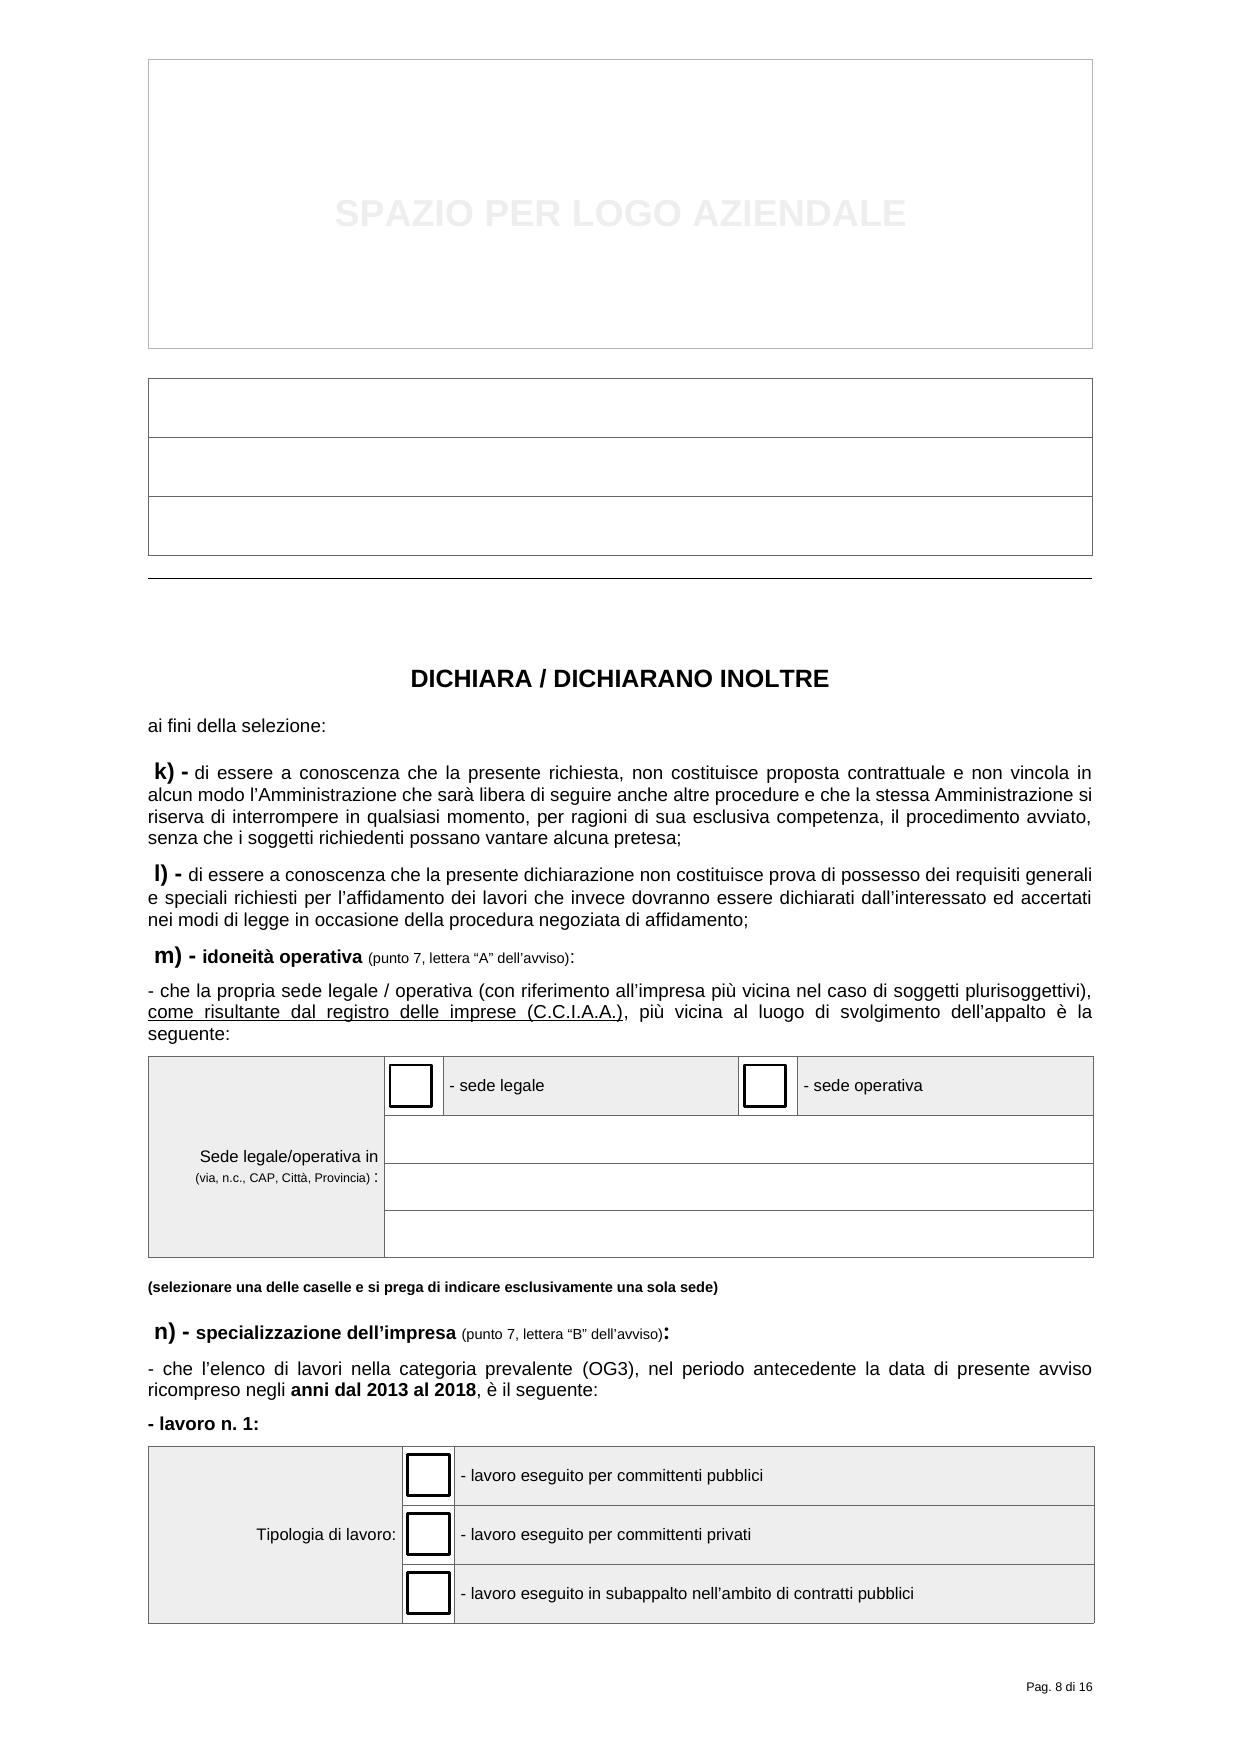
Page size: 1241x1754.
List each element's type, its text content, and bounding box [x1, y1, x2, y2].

text (selezionare una delle caselle e si prega di indicare esclusivamente una sola sede) [148, 1279, 1092, 1296]
table_header - sede operativa [798, 1057, 1093, 1115]
table_cell [149, 497, 1092, 555]
table_header Tipologia di lavoro: [149, 1447, 402, 1623]
table_cell [385, 1116, 1093, 1163]
table_cell [403, 1506, 454, 1564]
table_cell [149, 438, 1092, 496]
table_cell [403, 1565, 454, 1623]
table_cell [385, 1211, 1093, 1257]
table_header Sede legale/operativa in (via, n.c., CAP, Città, Provincia) : [149, 1057, 384, 1257]
list idoneità operativa (punto 7, lettera “A” dell’avviso): [148, 942, 1092, 968]
table_cell - lavoro eseguito in subappalto nell’ambito di contratti pubblici [455, 1565, 1094, 1623]
table_cell [385, 1164, 1093, 1210]
table_header [739, 1057, 797, 1115]
table_header [385, 1057, 443, 1115]
table_header - lavoro eseguito per committenti pubblici [455, 1447, 1094, 1505]
text - che la propria sede legale / operativa (con riferimento all’impresa più vicina nel caso di soggetti plurisoggettivi), come risultante dal registro delle imprese (C.C.I.A.A.), più vicina al luogo di svolgimento dell’appalto è la seguente: [148, 980, 1092, 1044]
text - che l’elenco di lavori nella categoria prevalente (OG3), nel periodo antecedente la data di presente avviso ricompreso negli anni dal 2013 al 2018, è il seguente: [148, 1357, 1092, 1401]
table_header - sede legale [444, 1057, 738, 1115]
table_cell [149, 379, 1092, 437]
table_cell - lavoro eseguito per committenti privati [455, 1506, 1094, 1564]
table_header [403, 1447, 454, 1505]
list di essere a conoscenza che la presente richiesta, non costituisce proposta contrattuale e non vincola in alcun modo l’Amministrazione che sarà libera di seguire anche altre procedure e che la stessa Amministrazione si riserva di interrompere in qualsiasi momento, per ragioni di sua esclusiva competenza, il procedimento avviato, senza che i soggetti richiedenti possano vantare alcuna pretesa; [148, 758, 1092, 849]
text DICHIARA / DICHIARANO INOLTRE [148, 664, 1092, 693]
list di essere a conoscenza che la presente dichiarazione non costituisce prova di possesso dei requisiti generali e speciali richiesti per l’affidamento dei lavori che invece dovranno essere dichiarati dall’interessato ed accertati nei modi di legge in occasione della procedura negoziata di affidamento; [148, 860, 1092, 930]
list specializzazione dell’impresa (punto 7, lettera “B” dell’avviso): [148, 1317, 1092, 1346]
text ai fini della selezione: [148, 714, 1092, 736]
text - lavoro n. 1: [148, 1412, 1092, 1434]
